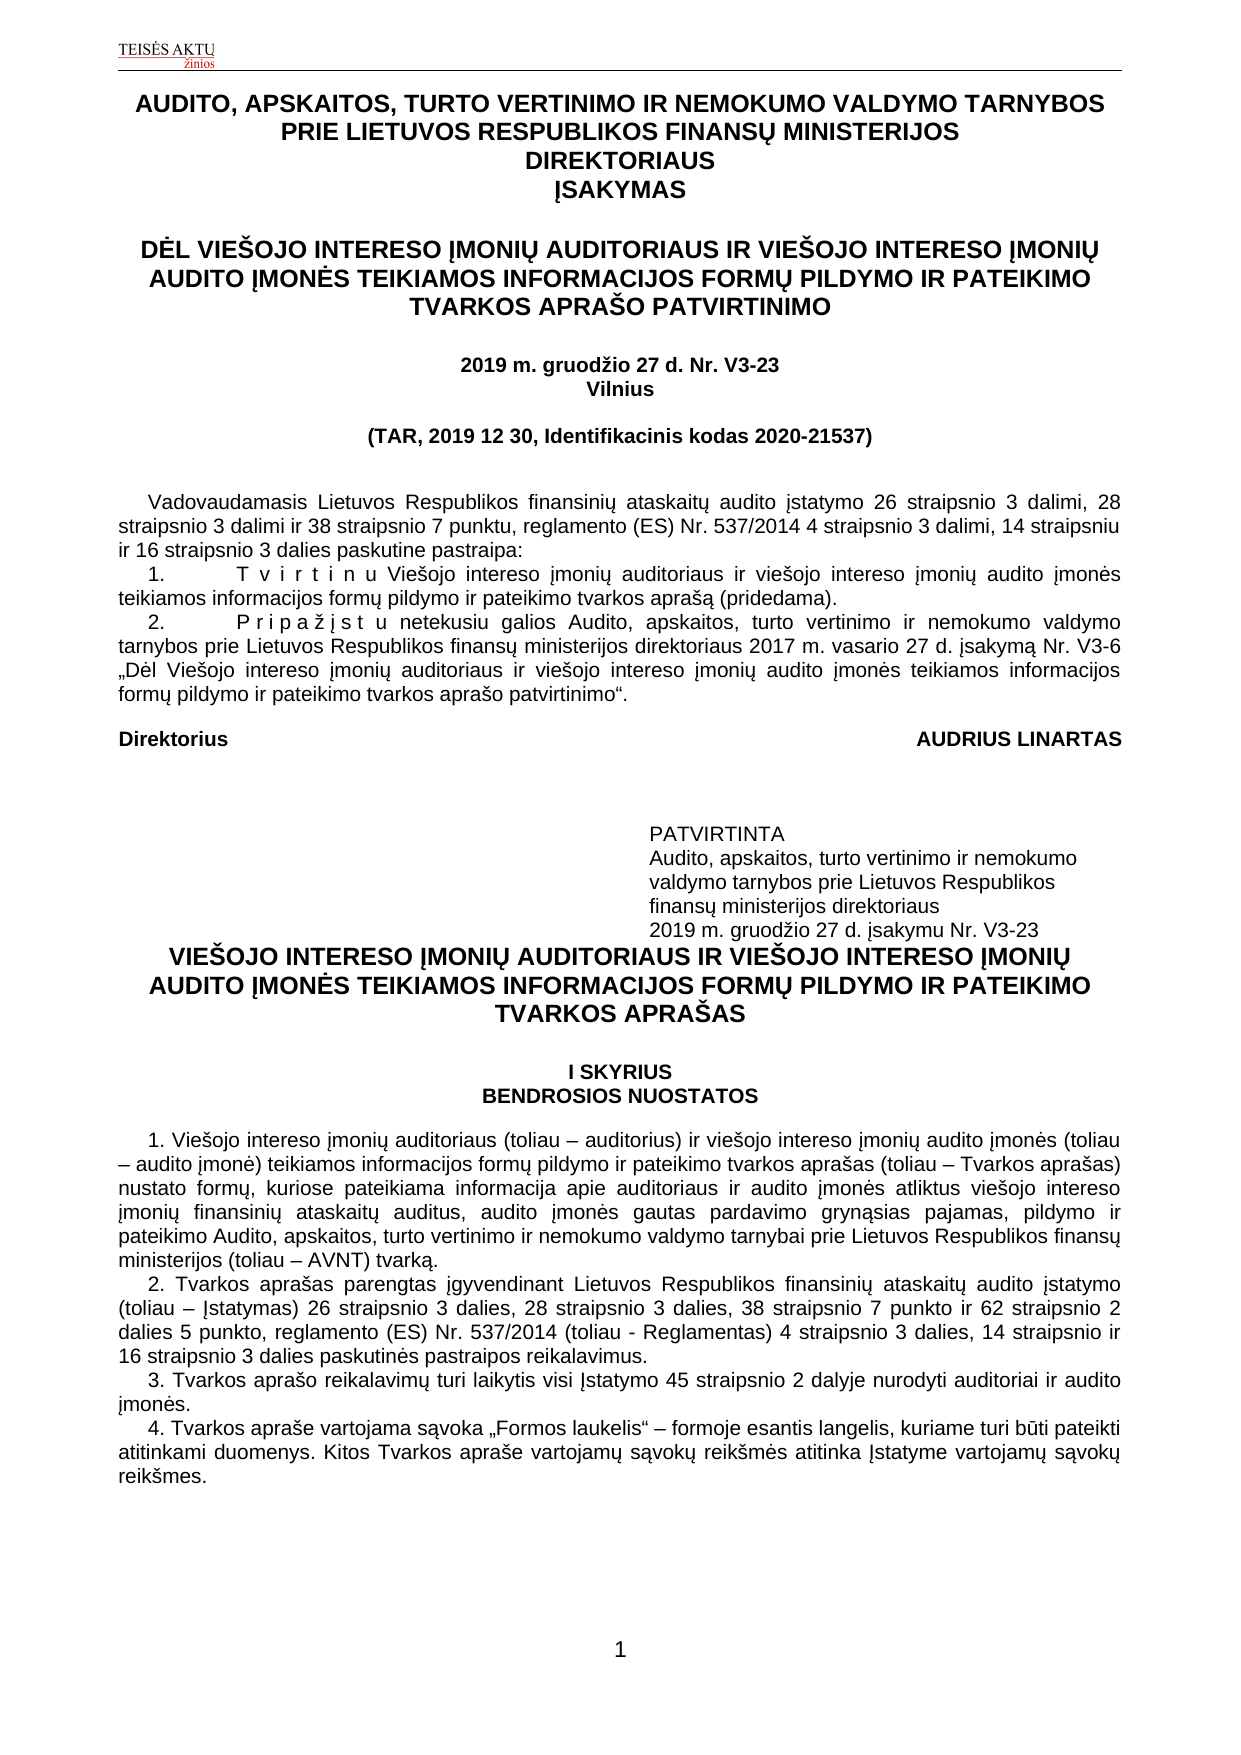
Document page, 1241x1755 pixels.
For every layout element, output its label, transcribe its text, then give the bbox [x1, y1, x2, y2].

text 2. Tvarkos aprašas parengtas įgyvendinant Lietuvos Respublikos finansinių ataskaitų audito įstatymo (toliau – Įstatymas) 26 straipsnio 3 dalies, 28 straipsnio 3 dalies, 38 straipsnio 7 punkto ir 62 straipsnio 2 dalies 5 punkto, reglamento (ES) Nr. 537/2014 (toliau - Reglamentas) 4 straipsnio 3 dalies, 14 straipsnio ir 16 straipsnio 3 dalies paskutinės pastraipos reikalavimus. [118, 1272, 1122, 1368]
text DĖL VIEŠOJO INTERESO ĮMONIŲ AUDITORIAUS IR VIEŠOJO INTERESO ĮMONIŲ AUDITO ĮMONĖS TEIKIAMOS INFORMACIJOS FORMŲ PILDYMO IR PATEIKIMO TVARKOS APRAŠO PATVIRTINIMO [118, 235, 1122, 321]
text VIEŠOJO INTERESO ĮMONIŲ AUDITORIAUS IR VIEŠOJO INTERESO ĮMONIŲ AUDITO ĮMONĖS TEIKIAMOS INFORMACIJOS FORMŲ PILDYMO IR PATEIKIMO TVARKOS APRAŠAS [118, 942, 1122, 1028]
text PATVIRTINTA Audito, apskaitos, turto vertinimo ir nemokumo valdymo tarnybos prie Lietuvos Respublikos finansų ministerijos direktoriaus 2019 m. gruodžio 27 d. įsakymu Nr. V3-23 [649, 822, 1122, 942]
text Direktorius Audrius Linartas [118, 726, 1122, 750]
text AUDITO, APSKAITOS, TURTO VERTINIMO IR NEMOKUMO VALDYMO TARNYBOS PRIE LIETUVOS RESPUBLIKOS FINANSŲ MINISTERIJOS DIREKTORIAUS ĮSAKYMAS [118, 89, 1122, 204]
text Vadovaudamasis Lietuvos Respublikos finansinių ataskaitų audito įstatymo 26 straipsnio 3 dalimi, 28 straipsnio 3 dalimi ir 38 straipsnio 7 punktu, reglamento (ES) Nr. 537/2014 4 straipsnio 3 dalimi, 14 straipsniu ir 16 straipsnio 3 dalies paskutine pastraipa: [118, 490, 1122, 562]
text 2. P r i p a ž į s t u netekusiu galios Audito, apskaitos, turto vertinimo ir nemokumo valdymo tarnybos prie Lietuvos Respublikos finansų ministerijos direktoriaus 2017 m. vasario 27 d. įsakymą Nr. V3-6 „Dėl Viešojo intereso įmonių auditoriaus ir viešojo intereso įmonių audito įmonės teikiamos informacijos formų pildymo ir pateikimo tvarkos aprašo patvirtinimo“. [118, 610, 1122, 706]
text 2019 m. gruodžio 27 d. Nr. V3-23 Vilnius (TAR, 2019 12 30, Identifikacinis kodas 2020-21537) [118, 352, 1122, 448]
text 4. Tvarkos apraše vartojama sąvoka „Formos laukelis“ – formoje esantis langelis, kuriame turi būti pateikti atitinkami duomenys. Kitos Tvarkos apraše vartojamų sąvokų reikšmės atitinka Įstatyme vartojamų sąvokų reikšmes. [118, 1416, 1122, 1488]
text 1. T v i r t i n u Viešojo intereso įmonių auditoriaus ir viešojo intereso įmonių audito įmonės teikiamos informacijos formų pildymo ir pateikimo tvarkos aprašą (pridedama). [118, 562, 1122, 610]
text I SKYRIUS BENDROSIOS NUOSTATOS [118, 1059, 1122, 1107]
text 1. Viešojo intereso įmonių auditoriaus (toliau – auditorius) ir viešojo intereso įmonių audito įmonės (toliau – audito įmonė) teikiamos informacijos formų pildymo ir pateikimo tvarkos aprašas (toliau – Tvarkos aprašas) nustato formų, kuriose pateikiama informacija apie auditoriaus ir audito įmonės atliktus viešojo intereso įmonių finansinių ataskaitų auditus, audito įmonės gautas pardavimo grynąsias pajamas, pildymo ir pateikimo Audito, apskaitos, turto vertinimo ir nemokumo valdymo tarnybai prie Lietuvos Respublikos finansų ministerijos (toliau – AVNT) tvarką. [118, 1128, 1122, 1272]
text 3. Tvarkos aprašo reikalavimų turi laikytis visi Įstatymo 45 straipsnio 2 dalyje nurodyti auditoriai ir audito įmonės. [118, 1368, 1122, 1416]
